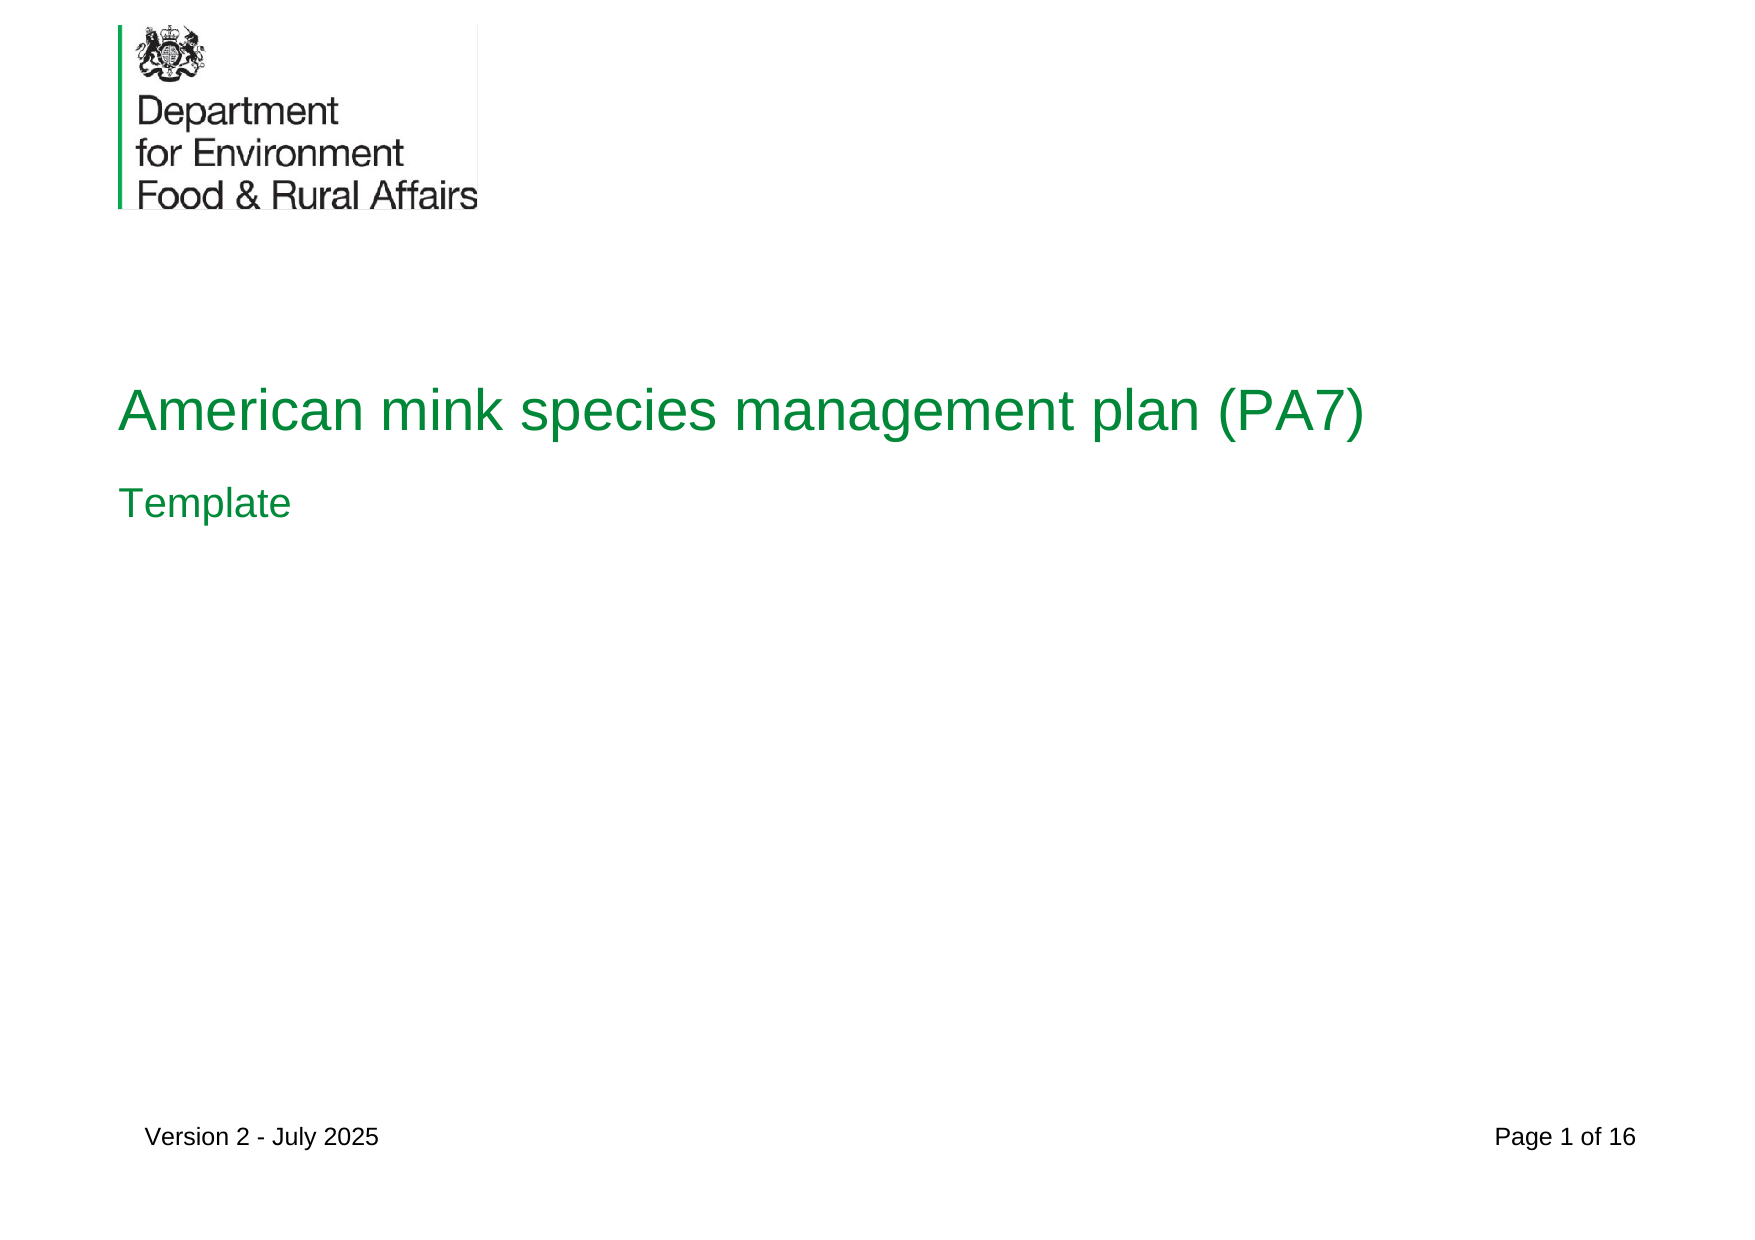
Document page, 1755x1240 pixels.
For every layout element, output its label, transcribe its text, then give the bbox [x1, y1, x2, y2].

subtitle Template [118, 478, 1636, 526]
subtitle American mink species management plan (PA7) [118, 376, 1636, 443]
